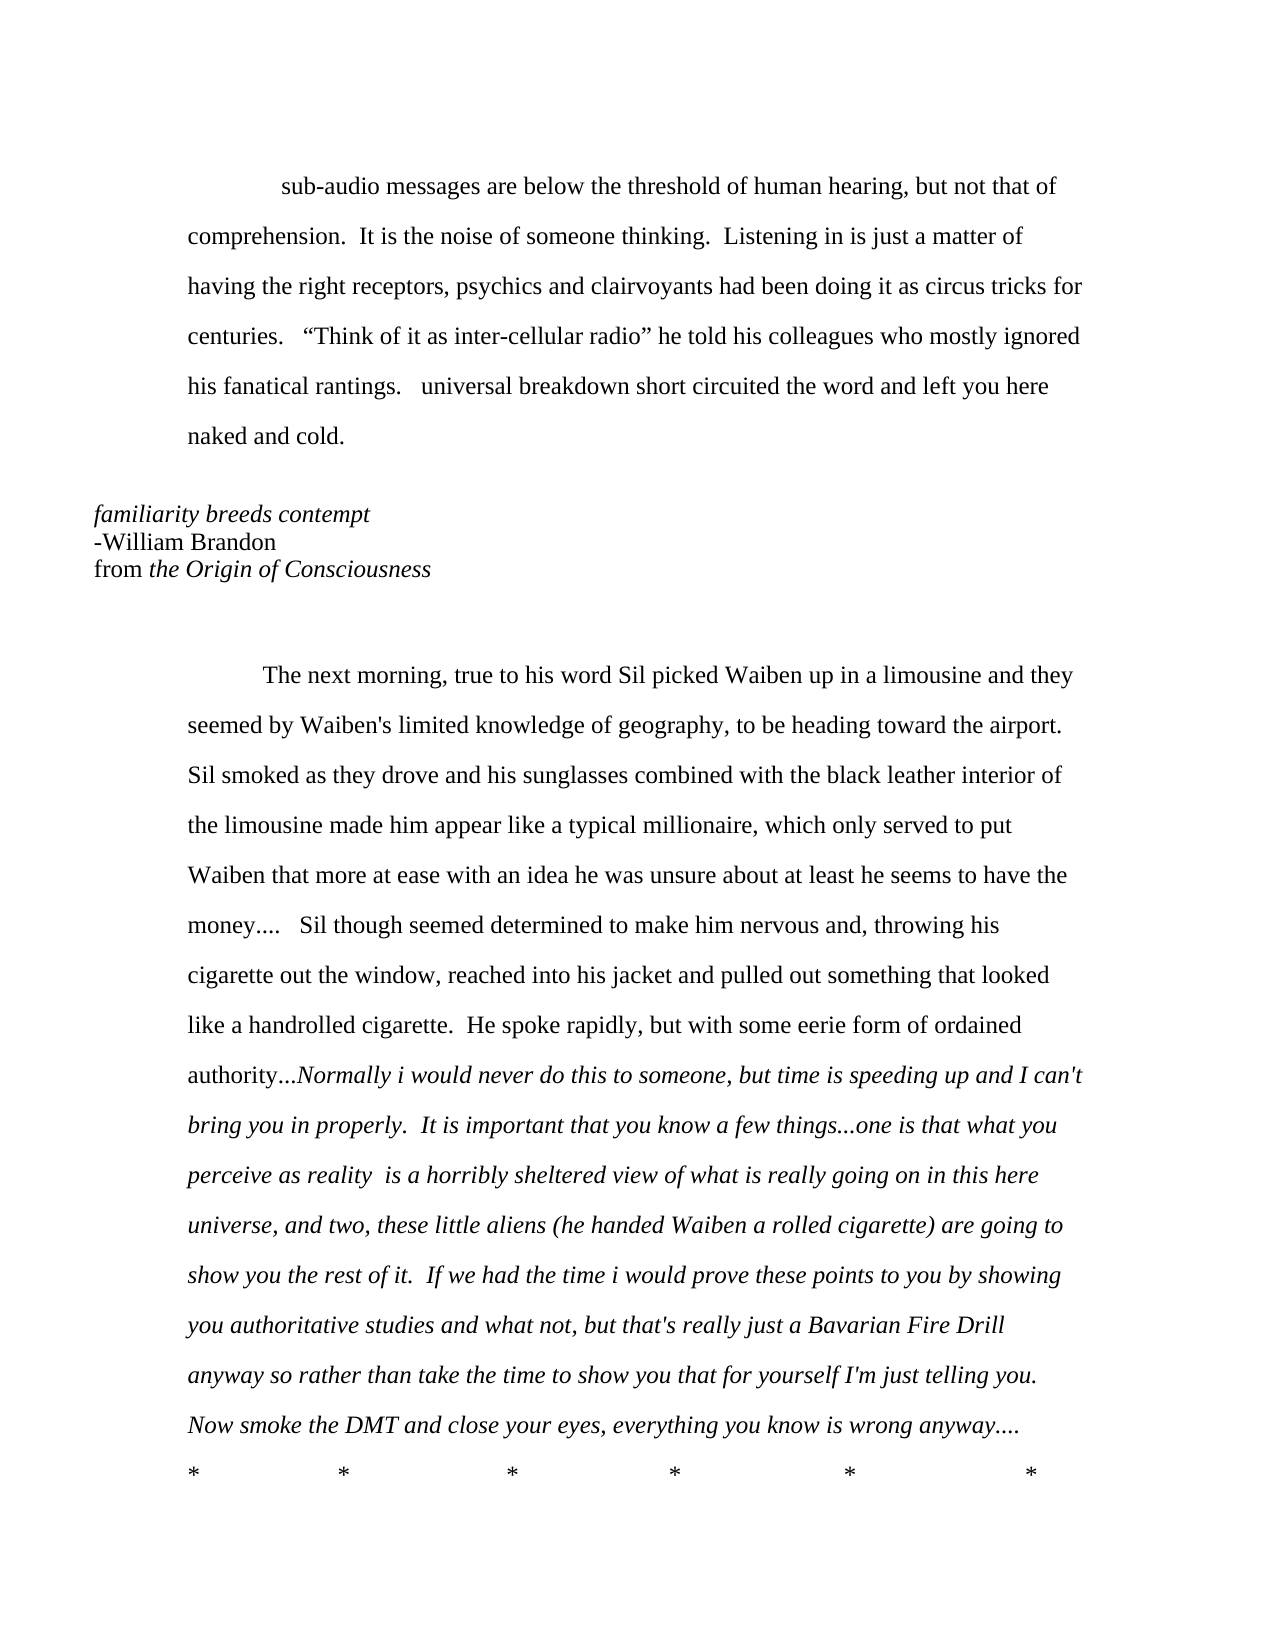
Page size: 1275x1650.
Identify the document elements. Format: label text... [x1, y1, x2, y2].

text -William Brandon [94, 528, 1087, 555]
text * * * * * * [187, 1438, 1087, 1488]
text sub-audio messages are below the threshold of human hearing, but not that of comprehension. It is the noise of someone thinking. Listening in is just a matter of having the right receptors, psychics and clairvoyants had been doing it as circus tricks for centuries. “Think of it as inter-cellular radio” he told his colleagues who mostly ignored his fanatical rantings. universal breakdown short circuited the word and left you here naked and cold. [187, 150, 1088, 450]
text from the Origin of Consciousness [94, 555, 1087, 583]
text familiarity breeds contempt [94, 500, 1087, 528]
text The next morning, true to his word Sil picked Waiben up in a limousine and they seemed by Waiben's limited knowledge of geography, to be heading toward the airport. Sil smoked as they drove and his sunglasses combined with the black leather interior of the limousine made him appear like a typical millionaire, which only served to put Waiben that more at ease with an idea he was unsure about at least he seems to have the money.... Sil though seemed determined to make him nervous and, throwing his cigarette out the window, reached into his jacket and pulled out something that looked like a handrolled cigarette. He spoke rapidly, but with some eerie form of ordained authority...Normally i would never do this to someone, but time is speeding up and I can't bring you in properly. It is important that you know a few things...one is that what you perceive as reality is a horribly sheltered view of what is really going on in this here universe, and two, these little aliens (he handed Waiben a rolled cigarette) are going to show you the rest of it. If we had the time i would prove these points to you by showing you authoritative studies and what not, but that's really just a Bavarian Fire Drill anyway so rather than take the time to show you that for yourself I'm just telling you. Now smoke the DMT and close your eyes, everything you know is wrong anyway.... [187, 638, 1087, 1438]
